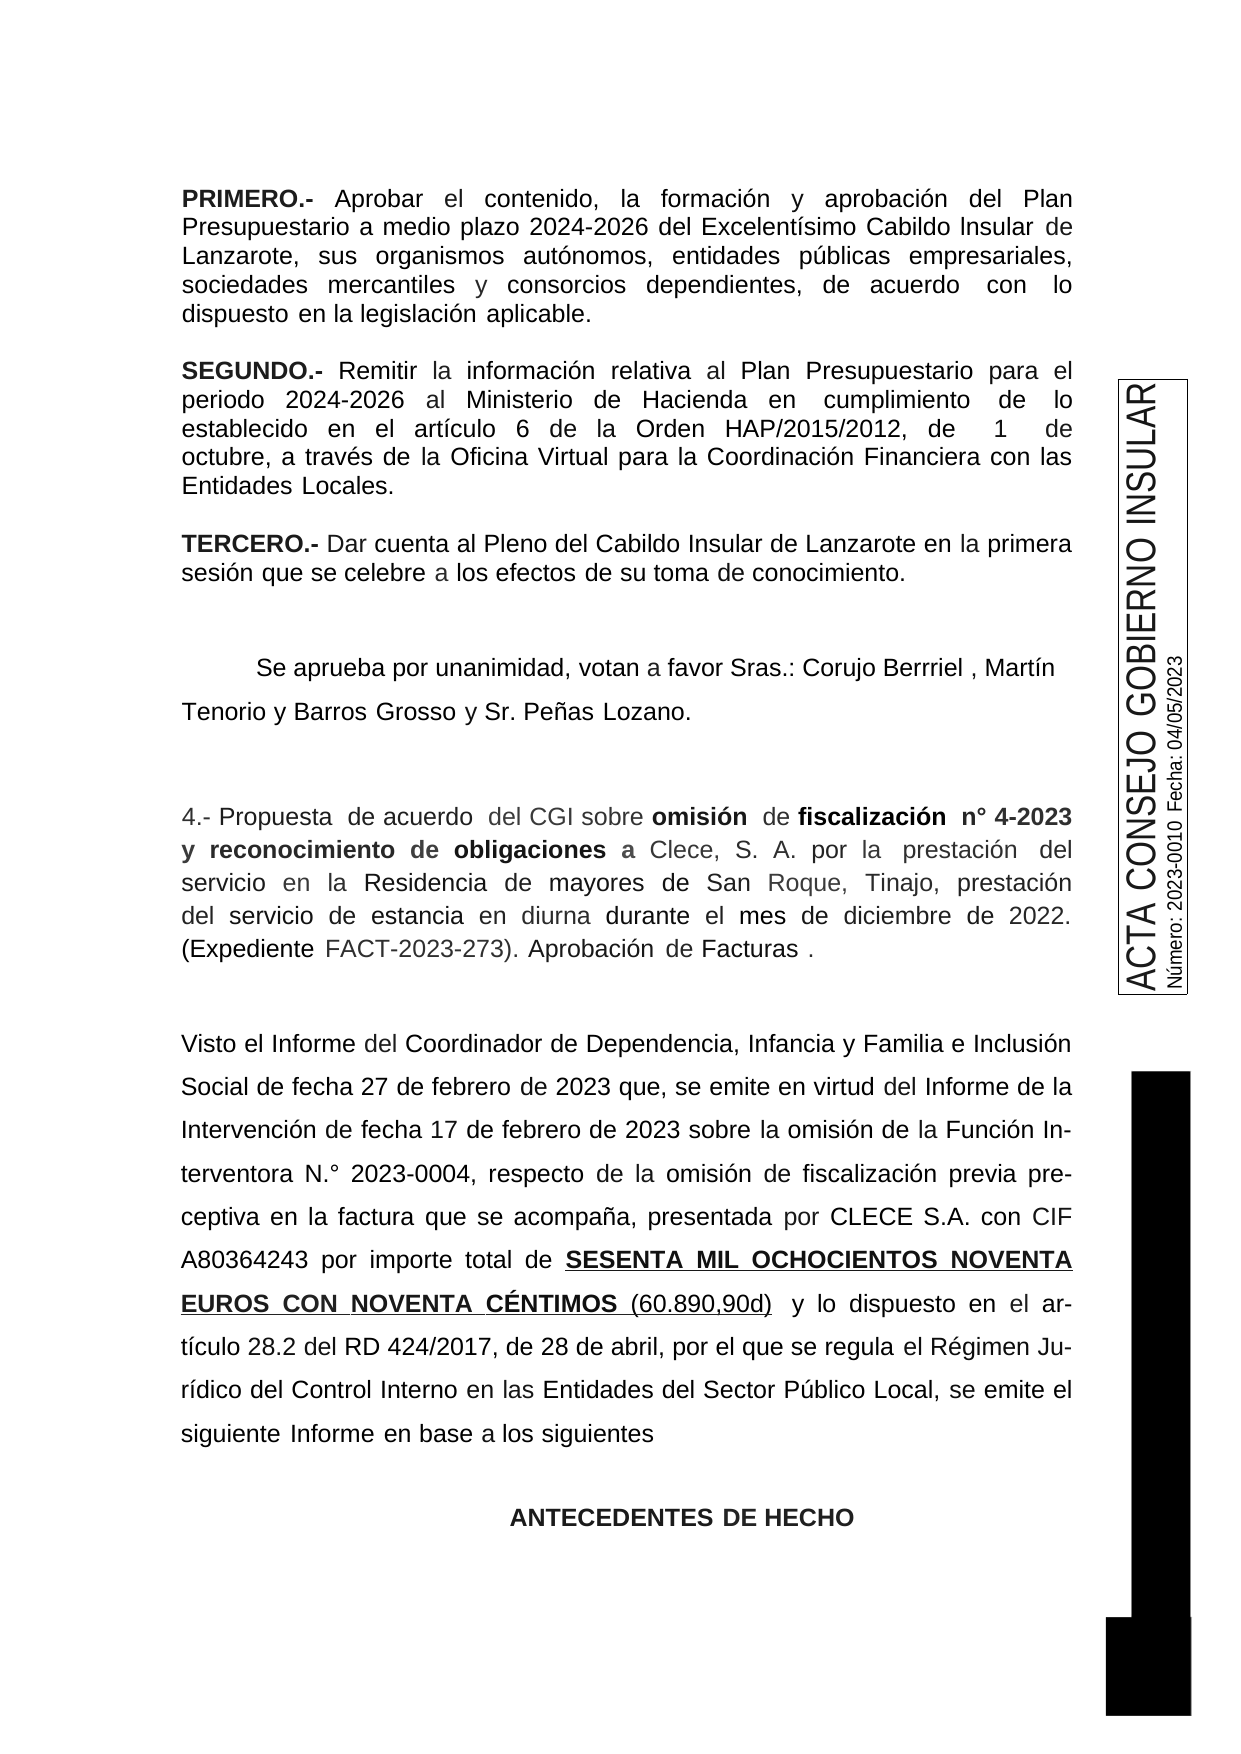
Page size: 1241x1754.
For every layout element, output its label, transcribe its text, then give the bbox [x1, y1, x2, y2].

text PRIMERO.- Aprobar el contenido, la formación y aprobación del Plan Presupuestario a medio plazo 2024-2026 del Excelentísimo Cabildo lnsular de Lanzarote, sus organismos autónomos, entidades públicas empresariales, sociedades mercantiles y consorcios dependientes, de acuerdo con lo dispuesto en la legislación aplicable. [182, 184, 1073, 327]
text 4.- Propuesta de acuerdo del CGI sobre omisión de fiscalización n° 4-2023 y reconocimiento de obligaciones a Clece, S. A. por la prestación del servicio en la Residencia de mayores de San Roque, Tinajo, prestación del servicio de estancia en diurna durante el mes de diciembre de 2022. (Expediente FACT-2023-273). Aprobación de Facturas . [181, 802, 1072, 963]
subtitle [1193, 1503, 1209, 1532]
text Se aprueba por unanimidad, votan a favor Sras.: Corujo Berrriel , Martín Tenorio y Barros Grosso y Sr. Peñas Lozano. [181, 653, 1091, 725]
text Número: 2023-0010 Fecha: 04/05/2023 [1163, 383, 1185, 994]
text SEGUNDO.- Remitir la información relativa al Plan Presupuestario para el periodo 2024-2026 al Ministerio de Hacienda en cumplimiento de lo establecido en el artículo 6 de la Orden HAP/2015/2012, de 1 de octubre, a través de la Oficina Virtual para la Coordinación Financiera con las Entidades Locales. [181, 356, 1073, 500]
subtitle ANTECEDENTES DE HECHO [509, 1503, 1105, 1532]
text Visto el Informe del Coordinador de Dependencia, Infancia y Familia e Inclusión Social de fecha 27 de febrero de 2023 que, se emite en virtud del Informe de la Intervención de fecha 17 de febrero de 2023 sobre la omisión de la Función In- terventora N.° 2023-0004, respecto de la omisión de fiscalización previa pre- ceptiva en la factura que se acompaña, presentada por CLECE S.A. con CIF A80364243 por importe total de SESENTA MIL OCHOCIENTOS NOVENTA EUROS CON NOVENTA CÉNTIMOS (60.890,90d) y lo dispuesto en el ar- tículo 28.2 del RD 424/2017, de 28 de abril, por el que se regula el Régimen Ju- rídico del Control Interno en las Entidades del Sector Público Local, se emite el siguiente Informe en base a los siguientes [181, 1029, 1072, 1447]
text TERCERO.- Dar cuenta al Pleno del Cabildo Insular de Lanzarote en la primera sesión que se celebre a los efectos de su toma de conocimiento. [181, 529, 1072, 586]
picture [1105, 1070, 1193, 1716]
text ACTA CONSEJO GOBIERNO INSULAR [1119, 381, 1163, 994]
